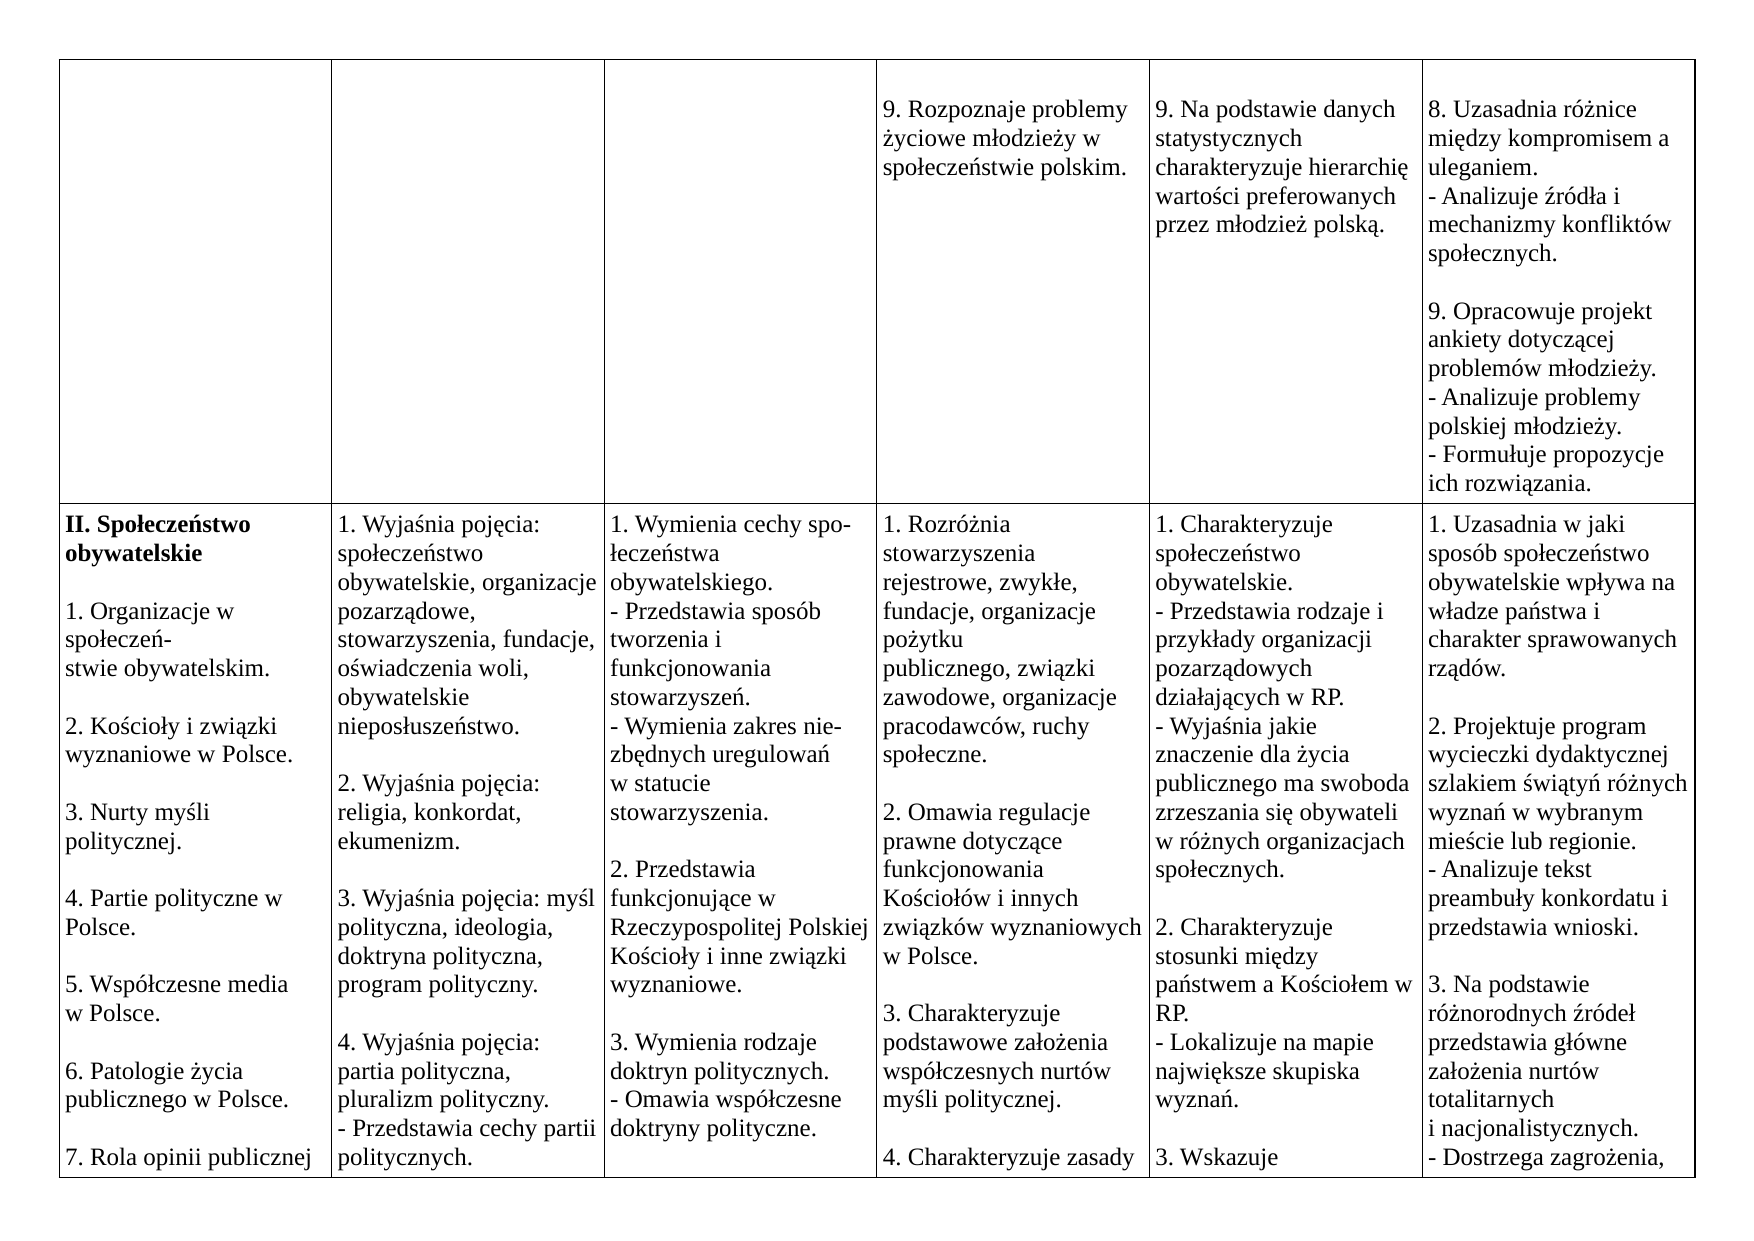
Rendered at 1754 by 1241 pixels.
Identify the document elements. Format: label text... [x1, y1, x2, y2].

table_cell [605, 60, 876, 503]
table_cell 1. Uzasadnia w jaki sposób społeczeństwo obywatelskie wpływa na władze państwa i charakter sprawowanych rządów. 2. Projektuje program wycieczki dydaktycznej szlakiem świątyń różnych wyznań w wybranym mieście lub regionie. - Analizuje tekst preambuły konkordatu i przedstawia wnioski. 3. Na podstawie różnorodnych źródeł przedstawia główne założenia nurtów totalitarnych i nacjonalistycznych. - Dostrzega zagrożenia, [1423, 504, 1694, 1177]
table_cell 1. Rozróżnia stowarzyszenia rejestrowe, zwykłe, fundacje, organizacje pożytku publicznego, związki zawodowe, organizacje pracodawców, ruchy społeczne. 2. Omawia regulacje prawne dotyczące funkcjonowania Kościołów i innych związków wyznaniowych w Polsce. 3. Charakteryzuje podstawowe założenia współczesnych nurtów myśli politycznej. 4. Charakteryzuje zasady [877, 504, 1149, 1177]
table_cell 9. Na podstawie danych statystycznych charakteryzuje hierarchię wartości preferowanych przez młodzież polską. [1150, 60, 1422, 503]
table_cell 9. Rozpoznaje problemy życiowe młodzieży w społeczeństwie polskim. [877, 60, 1149, 503]
table_cell 1. Charakteryzuje społeczeństwo obywatelskie. - Przedstawia rodzaje i przykłady organizacji pozarządowych działających w RP. - Wyjaśnia jakie znaczenie dla życia publicznego ma swoboda zrzeszania się obywateli w różnych organizacjach społecznych. 2. Charakteryzuje stosunki między państwem a Kościołem w RP. - Lokalizuje na mapie największe skupiska wyznań. 3. Wskazuje [1150, 504, 1422, 1177]
table_cell [60, 60, 331, 503]
table_cell 1. Wymienia cechy spo- łeczeństwa obywatelskiego. - Przedstawia sposób tworzenia i funkcjonowania stowarzyszeń. - Wymienia zakres nie- zbędnych uregulowań w statucie stowarzyszenia. 2. Przedstawia funkcjonujące w Rzeczypospolitej Polskiej Kościoły i inne związki wyznaniowe. 3. Wymienia rodzaje doktryn politycznych. - Omawia współczesne doktryny polityczne. [605, 504, 876, 1177]
table_cell [332, 60, 604, 503]
table_cell 8. Uzasadnia różnice między kompromisem a uleganiem. - Analizuje źródła i mechanizmy konfliktów społecznych. 9. Opracowuje projekt ankiety dotyczącej problemów młodzieży. - Analizuje problemy polskiej młodzieży. - Formułuje propozycje ich rozwiązania. [1423, 60, 1694, 503]
table_cell 1. Wyjaśnia pojęcia: społeczeństwo obywatelskie, organizacje pozarządowe, stowarzyszenia, fundacje, oświadczenia woli, obywatelskie nieposłuszeństwo. 2. Wyjaśnia pojęcia: religia, konkordat, ekumenizm. 3. Wyjaśnia pojęcia: myśl polityczna, ideologia, doktryna polityczna, program polityczny. 4. Wyjaśnia pojęcia: partia polityczna, pluralizm polityczny. - Przedstawia cechy partii politycznych. [332, 504, 604, 1177]
table_cell II. Społeczeństwo obywatelskie 1. Organizacje w społeczeń- stwie obywatelskim. 2. Kościoły i związki wyznaniowe w Polsce. 3. Nurty myśli politycznej. 4. Partie polityczne w Polsce. 5. Współczesne media w Polsce. 6. Patologie życia publicznego w Polsce. 7. Rola opinii publicznej [60, 504, 331, 1177]
